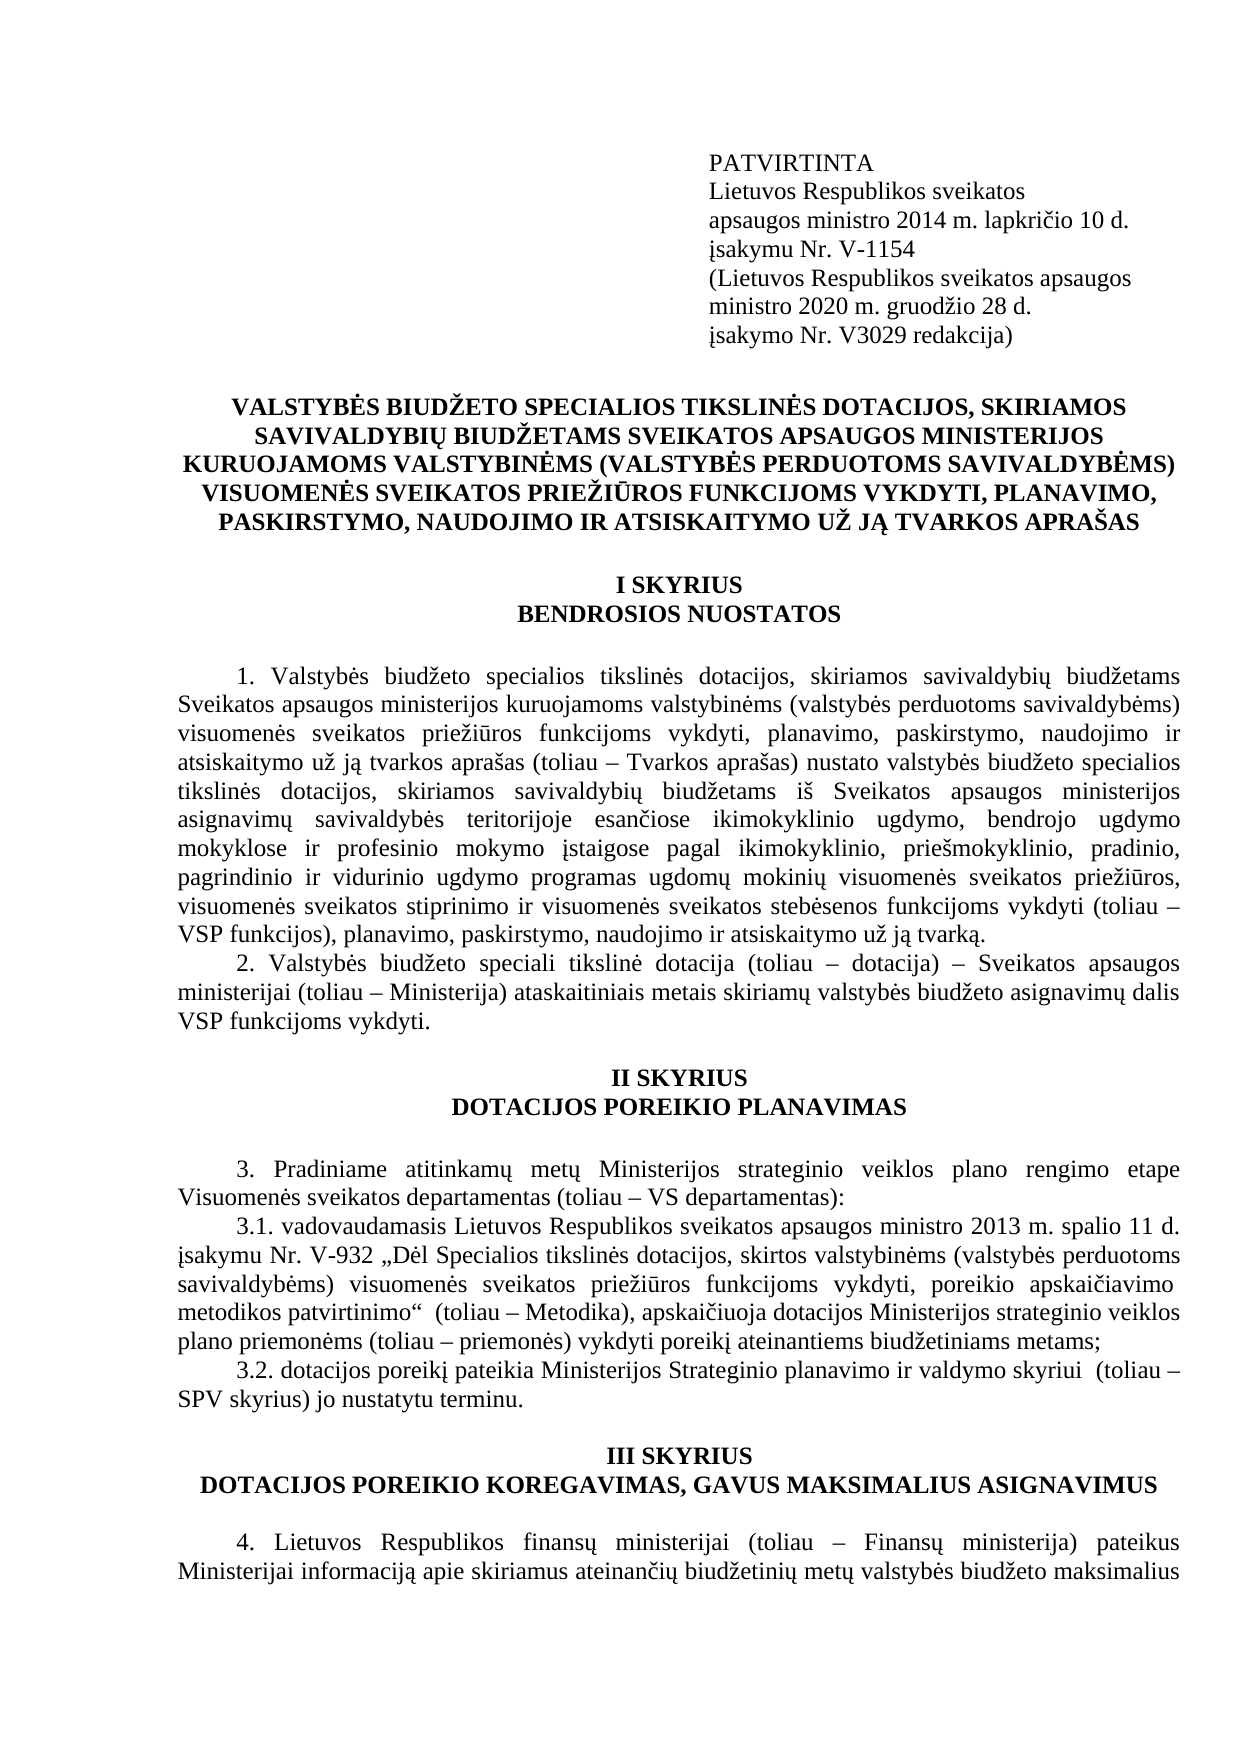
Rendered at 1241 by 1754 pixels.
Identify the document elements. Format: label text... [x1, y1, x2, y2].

text BENDROSIOS NUOSTATOS [177, 599, 1181, 628]
text 4. Lietuvos Respublikos finansų ministerijai (toliau – Finansų ministerija) pateikus Ministerijai informaciją apie skiriamus ateinančių biudžetinių metų valstybės biudžeto maksimalius [177, 1527, 1181, 1585]
text DOTACIJOS POREIKIO KOREGAVIMAS, GAVUS MAKSIMALIUS ASIGNAVIMUS [177, 1470, 1181, 1499]
text VALSTYBĖS BIUDŽETO SPECIALIos TIKSLINės DOTACIJos, SKIRIAMos SAVIVALDYBIŲ BIUDŽETAMS SVEIKATOS APSAUGOS MINISTERIJOS KURUOJAMOMS VALSTYBINĖMS (VALSTYBĖS PERDUOTOMS SAVIVALDYBĖMS) VISUOMENĖS SVEIKATOS PRIEŽIŪROS FUNKCIJOMS VYKDYTI, PLANAVIMO, PASKIRSTYMO, NAUDOJIMO IR ATSISKAITYMO UŽ JĄ TVARKOS APRAŠAS [177, 392, 1181, 536]
text Patvirtinta [709, 148, 1181, 176]
text Lietuvos Respublikos sveikatos [709, 176, 1181, 205]
text ministro 2020 m. gruodžio 28 d. [709, 291, 1181, 320]
text DOTACIJOS POREIKIO PlaNAVIMAS [177, 1092, 1181, 1121]
text 3. Pradiniame atitinkamų metų Ministerijos strateginio veiklos plano rengimo etape Visuomenės sveikatos departamentas (toliau – VS departamentas): [177, 1154, 1181, 1211]
text 3.2. dotacijos poreikį pateikia Ministerijos Strateginio planavimo ir valdymo skyriui (toliau – SPV skyrius) jo nustatytu terminu. [177, 1355, 1181, 1412]
text įsakymu Nr. V-1154 [709, 234, 1181, 263]
text III SKYRIUS [177, 1441, 1181, 1470]
text 2. Valstybės biudžeto speciali tikslinė dotacija (toliau – dotacija) – Sveikatos apsaugos ministerijai (toliau – Ministerija) ataskaitiniais metais skiriamų valstybės biudžeto asignavimų dalis VSP funkcijoms vykdyti. [177, 948, 1181, 1034]
text I SKYRIUS [177, 570, 1181, 599]
text 1. Valstybės biudžeto specialios tikslinės dotacijos, skiriamos savivaldybių biudžetams Sveikatos apsaugos ministerijos kuruojamoms valstybinėms (valstybės perduotoms savivaldybėms) visuomenės sveikatos priežiūros funkcijoms vykdyti, planavimo, paskirstymo, naudojimo ir atsiskaitymo už ją tvarkos aprašas (toliau – Tvarkos aprašas) nustato valstybės biudžeto specialios tikslinės dotacijos, skiriamos savivaldybių biudžetams iš Sveikatos apsaugos ministerijos asignavimų savivaldybės teritorijoje esančiose ikimokyklinio ugdymo, bendrojo ugdymo mokyklose ir profesinio mokymo įstaigose pagal ikimokyklinio, priešmokyklinio, pradinio, pagrindinio ir vidurinio ugdymo programas ugdomų mokinių visuomenės sveikatos priežiūros, visuomenės sveikatos stiprinimo ir visuomenės sveikatos stebėsenos funkcijoms vykdyti (toliau – VSP funkcijos), planavimo, paskirstymo, naudojimo ir atsiskaitymo už ją tvarką. [177, 661, 1181, 948]
text 3.1. vadovaudamasis Lietuvos Respublikos sveikatos apsaugos ministro 2013 m. spalio 11 d. įsakymu Nr. V-932 „Dėl Specialios tikslinės dotacijos, skirtos valstybinėms (valstybės perduotoms savivaldybėms) visuomenės sveikatos priežiūros funkcijoms vykdyti, poreikio apskaičiavimo metodikos patvirtinimo“ (toliau – Metodika), apskaičiuoja dotacijos Ministerijos strateginio veiklos plano priemonėms (toliau – priemonės) vykdyti poreikį ateinantiems biudžetiniams metams; [177, 1211, 1181, 1355]
text apsaugos ministro 2014 m. lapkričio 10 d. [709, 205, 1181, 234]
text II SKYRIUS [177, 1063, 1181, 1092]
text įsakymo Nr. V3029 redakcija) [709, 320, 1181, 349]
text (Lietuvos Respublikos sveikatos apsaugos [709, 263, 1181, 291]
